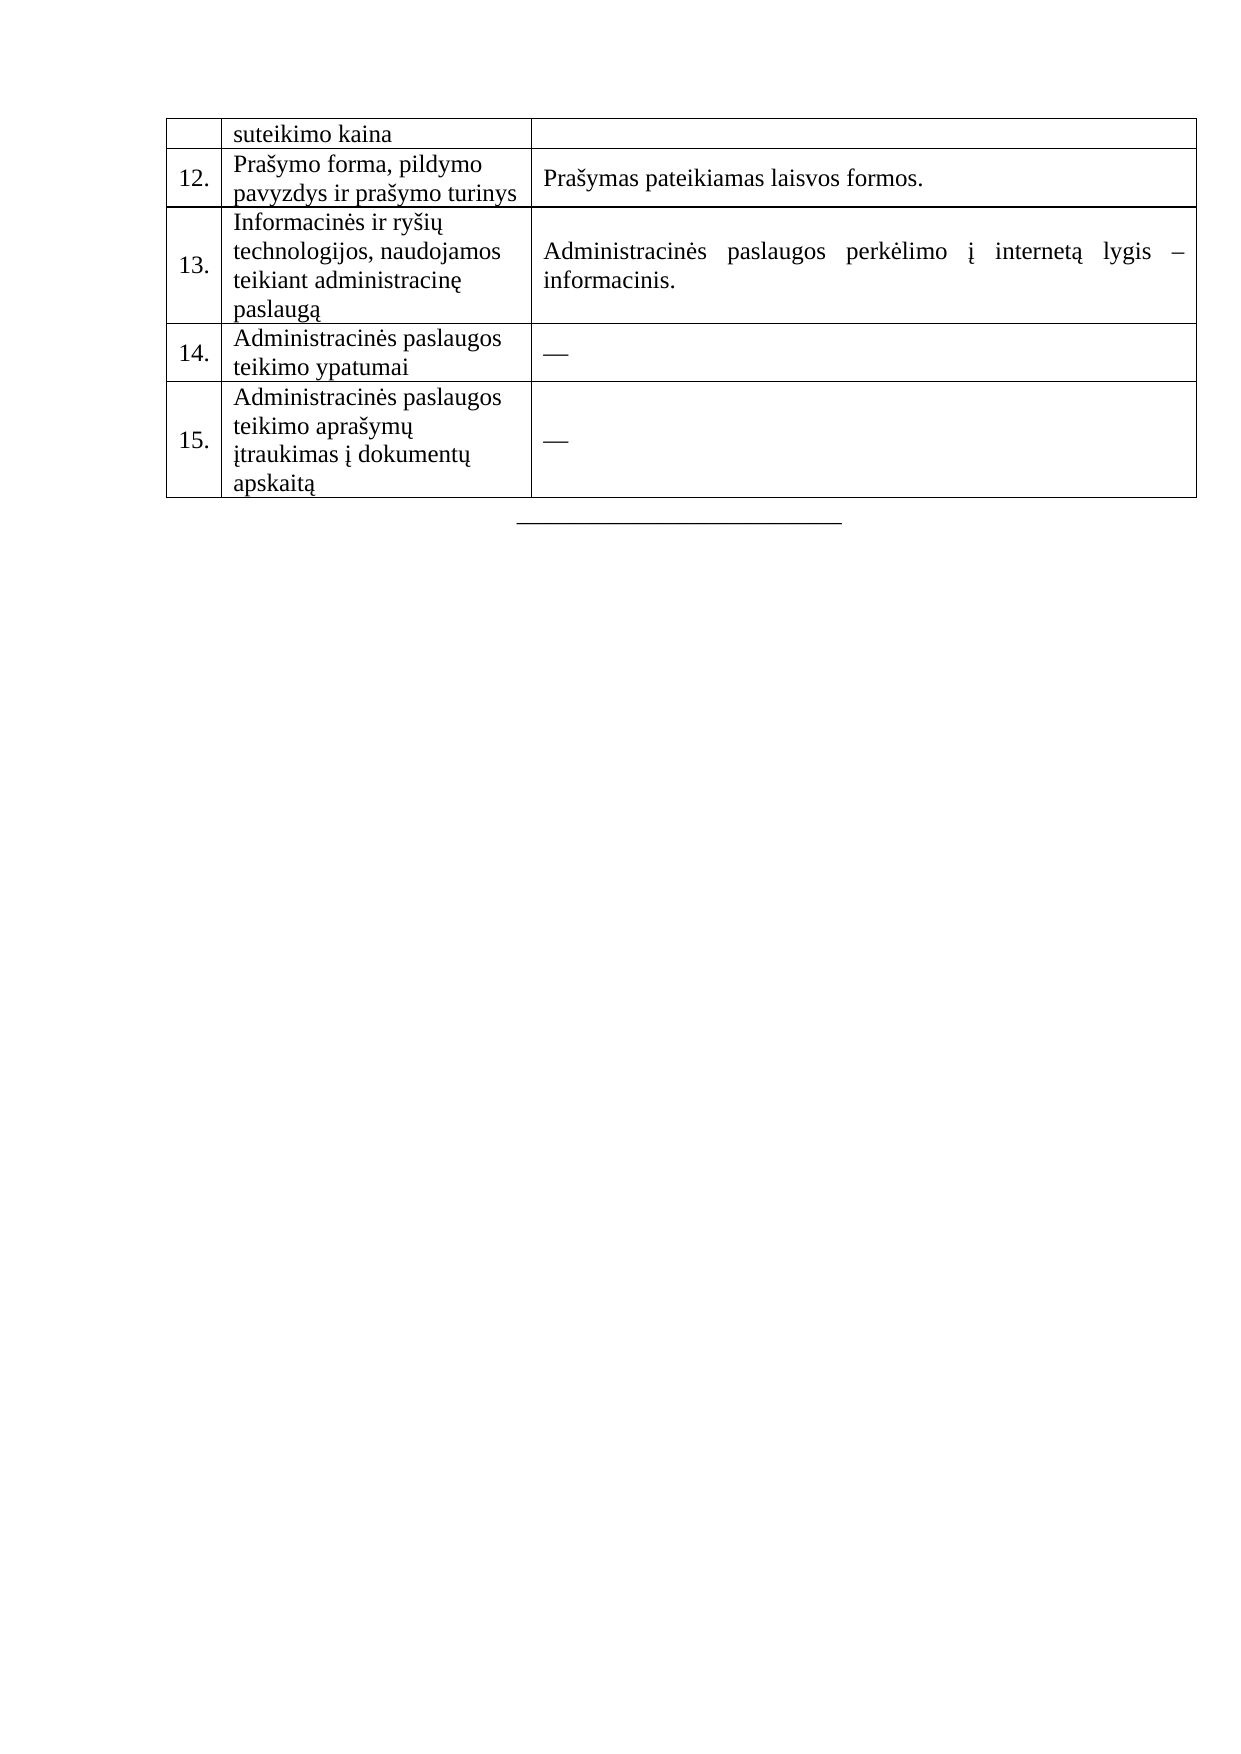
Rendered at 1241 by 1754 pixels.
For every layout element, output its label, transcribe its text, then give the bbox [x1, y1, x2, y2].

table_cell [1197, 118, 1226, 148]
table_cell Prašymo forma, pildymo pavyzdys ir prašymo turinys [222, 149, 531, 206]
table_cell ― [532, 382, 1196, 497]
table_cell 14. [167, 324, 221, 381]
table_cell 12. [167, 149, 221, 206]
table_cell [1197, 381, 1226, 497]
table_cell 13. [167, 208, 221, 322]
table_cell Administracinės paslaugos perkėlimo į internetą lygis – informacinis. [532, 208, 1196, 322]
table_cell [532, 119, 1196, 148]
text __________________________ [177, 498, 1181, 527]
table_cell Prašymas pateikiamas laisvos formos. [532, 149, 1196, 206]
table_cell [1197, 323, 1226, 381]
table_cell [167, 119, 221, 148]
table_cell Informacinės ir ryšių technologijos, naudojamos teikiant administracinę paslaugą [222, 208, 531, 322]
table_cell 15. [167, 382, 221, 497]
table_cell suteikimo kaina [222, 119, 531, 148]
table_cell Administracinės paslaugos teikimo aprašymų įtraukimas į dokumentų apskaitą [222, 382, 531, 497]
table_cell [1197, 148, 1226, 206]
table_cell ― [532, 324, 1196, 381]
table_cell [1197, 206, 1226, 322]
table_cell Administracinės paslaugos teikimo ypatumai [222, 324, 531, 381]
